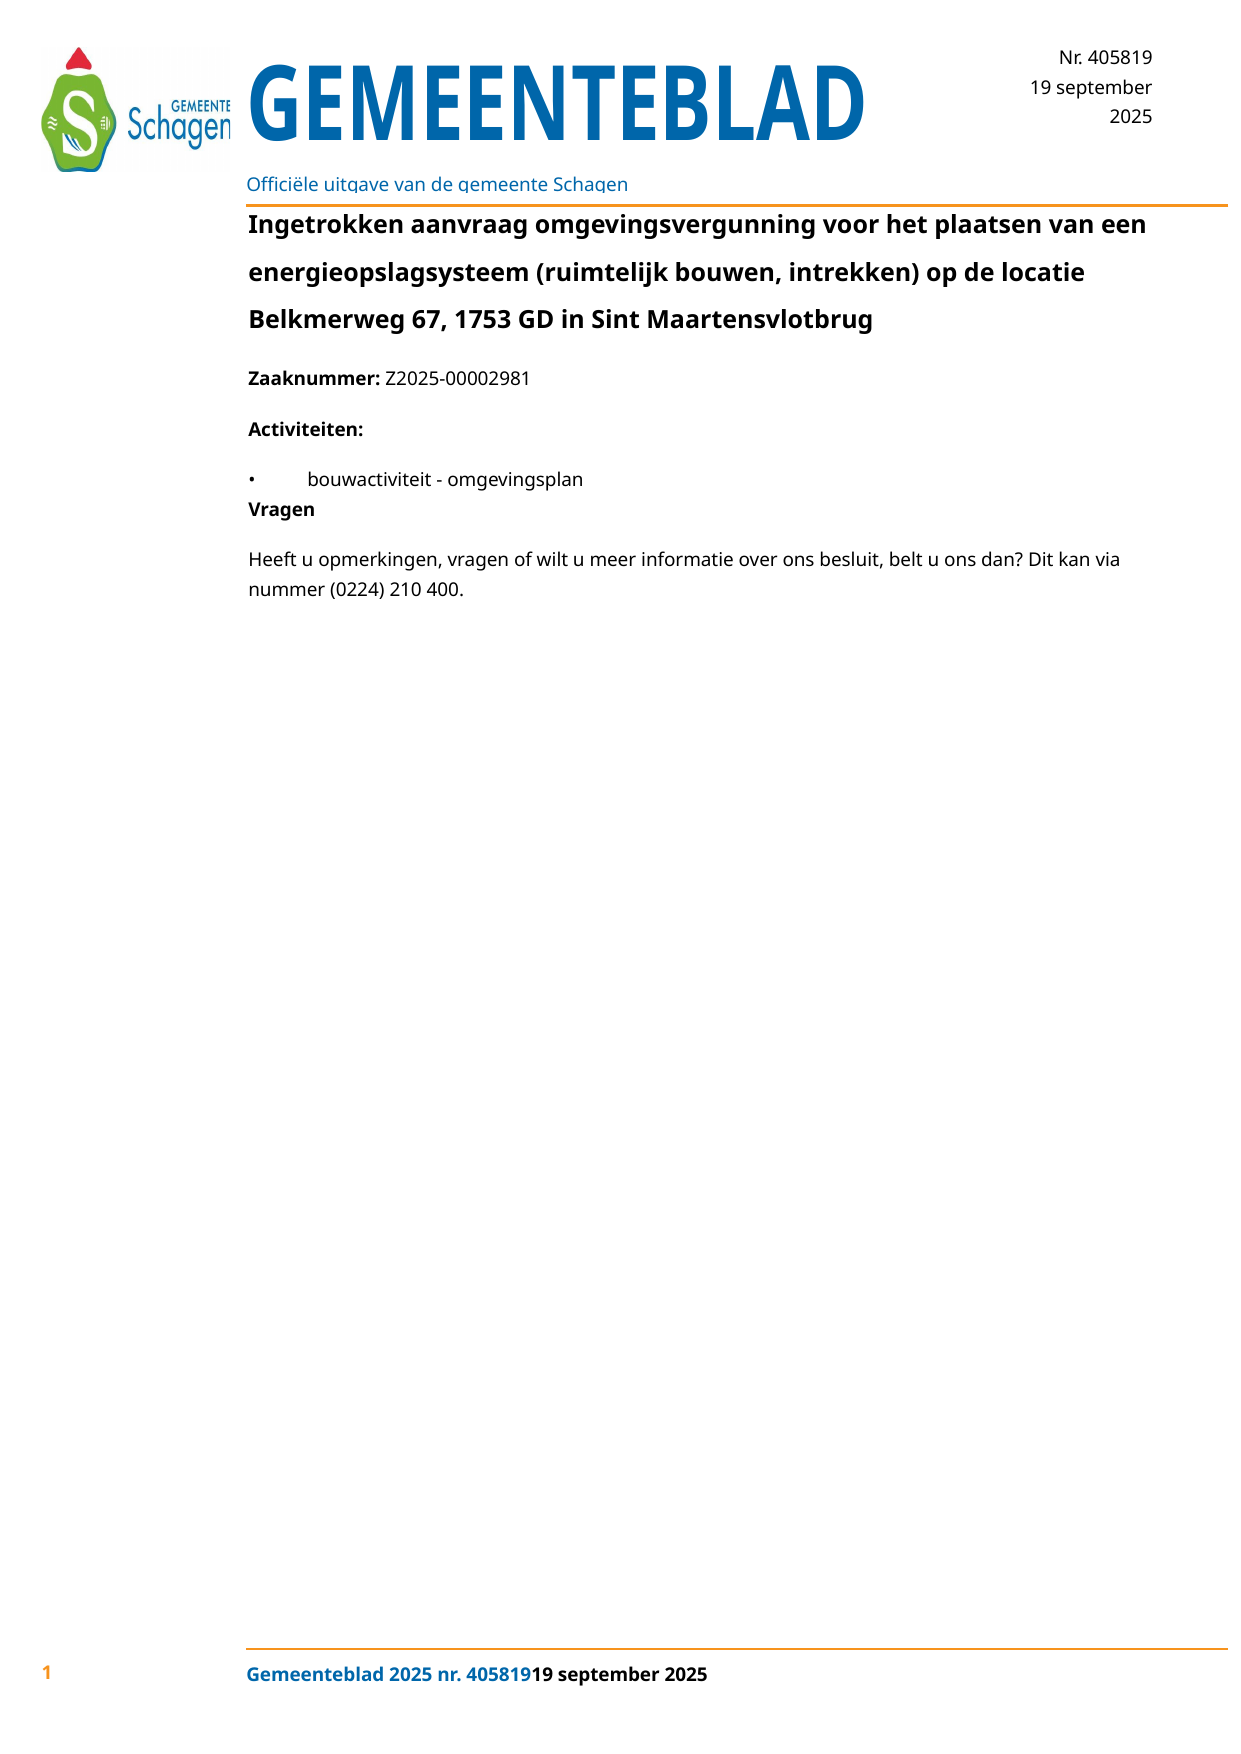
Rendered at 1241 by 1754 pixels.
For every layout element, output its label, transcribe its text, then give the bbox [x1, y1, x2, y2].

text Activiteiten: [248, 416, 1152, 442]
text Zaaknummer: Z2025-00002981 [248, 366, 1152, 391]
list bouwactiviteit - omgevingsplan [248, 466, 1152, 492]
text Ingetrokken aanvraag omgevingsvergunning voor het plaatsen van een energieopslagsysteem (ruimtelijk bouwen, intrekken) op de locatie Belkmerweg 67, 1753 GD in Sint Maartensvlotbrug [248, 207, 1152, 336]
picture [41, 47, 231, 172]
text Vragen [248, 496, 1152, 522]
text Heeft u opmerkingen, vragen of wilt u meer informatie over ons besluit, belt u ons dan? Dit kan via nummer (0224) 210 400. [248, 546, 1152, 602]
